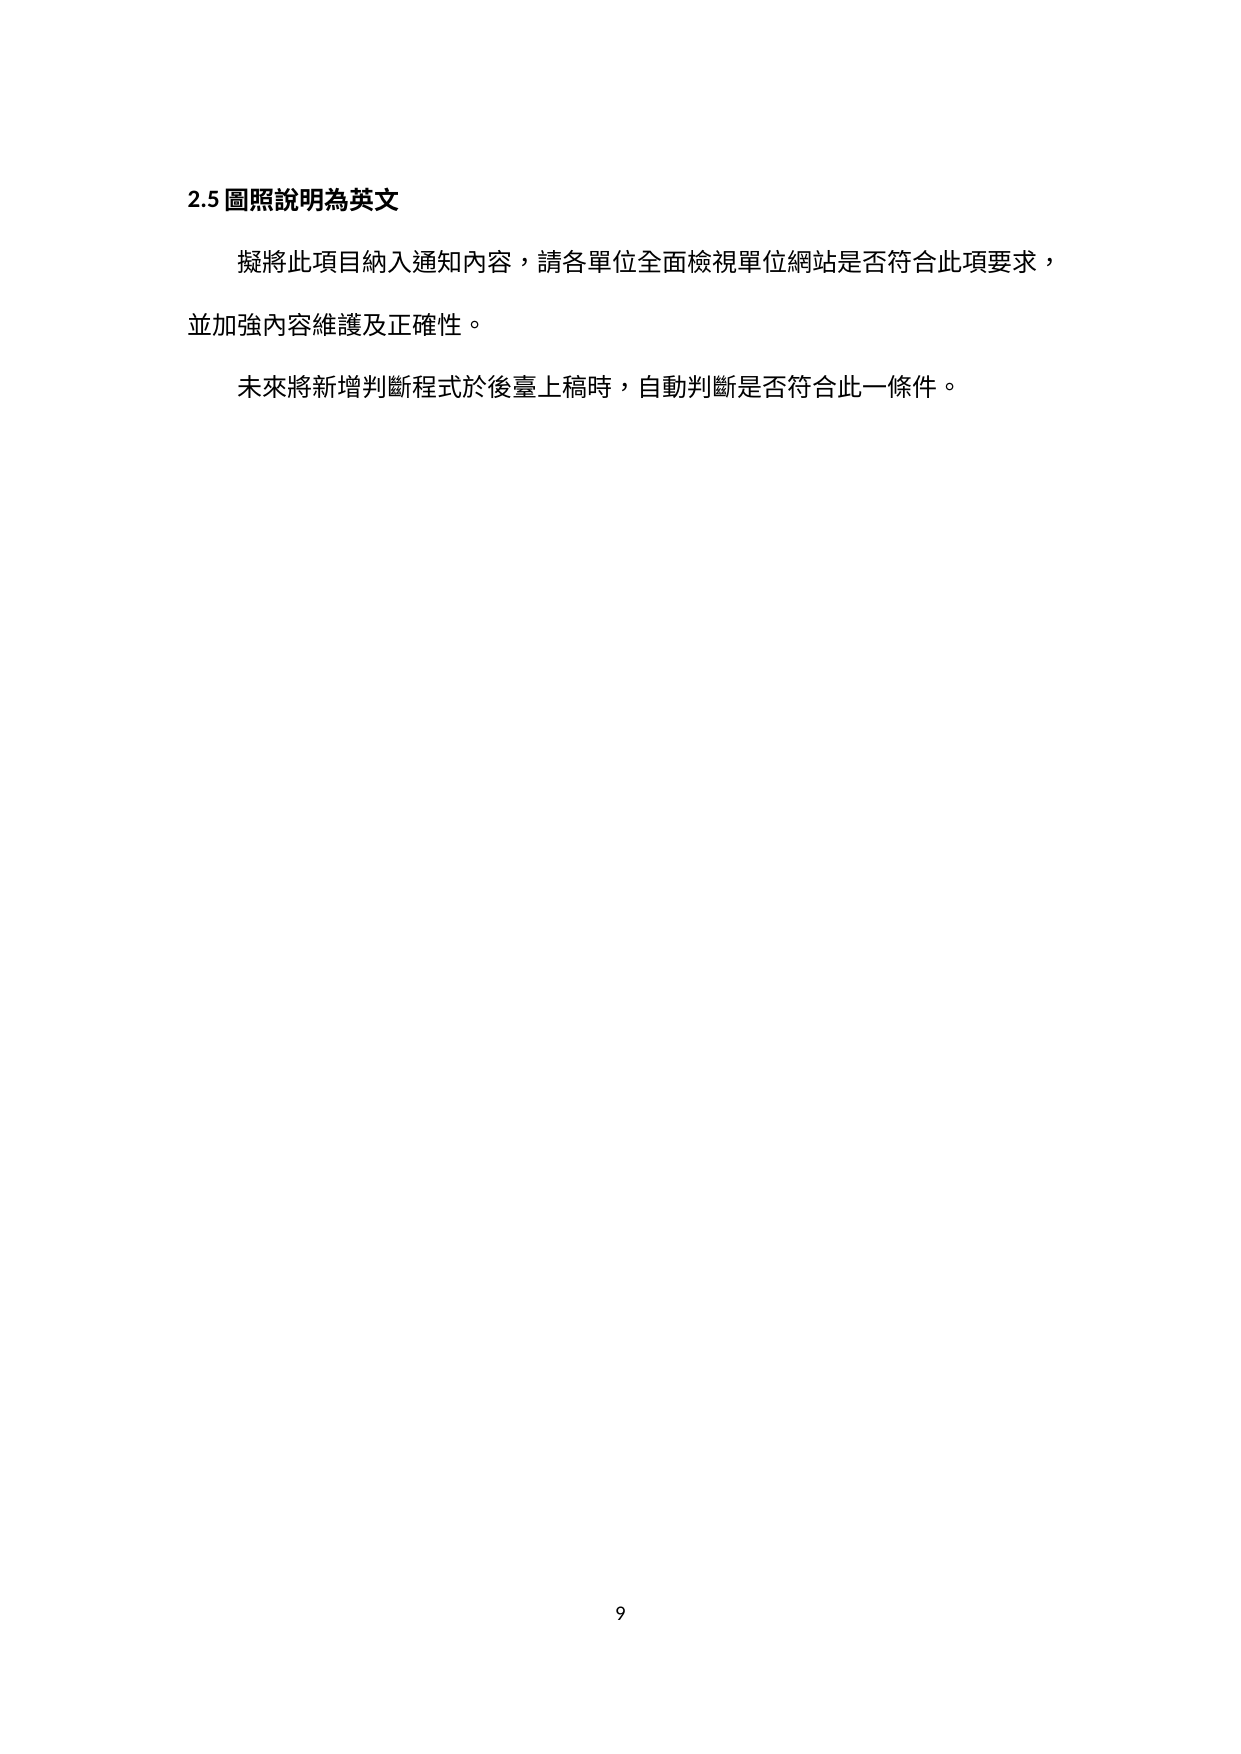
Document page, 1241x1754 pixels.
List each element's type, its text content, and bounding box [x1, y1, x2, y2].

text 未來將新增判斷程式於後臺上稿時，自動判斷是否符合此一條件。 [187, 344, 1053, 407]
text 擬將此項目納入通知內容，請各單位全面檢視單位網站是否符合此項要求，並加強內容維護及正確性。 [187, 219, 1053, 344]
text 2.5圖照說明為英文 [187, 157, 1053, 219]
